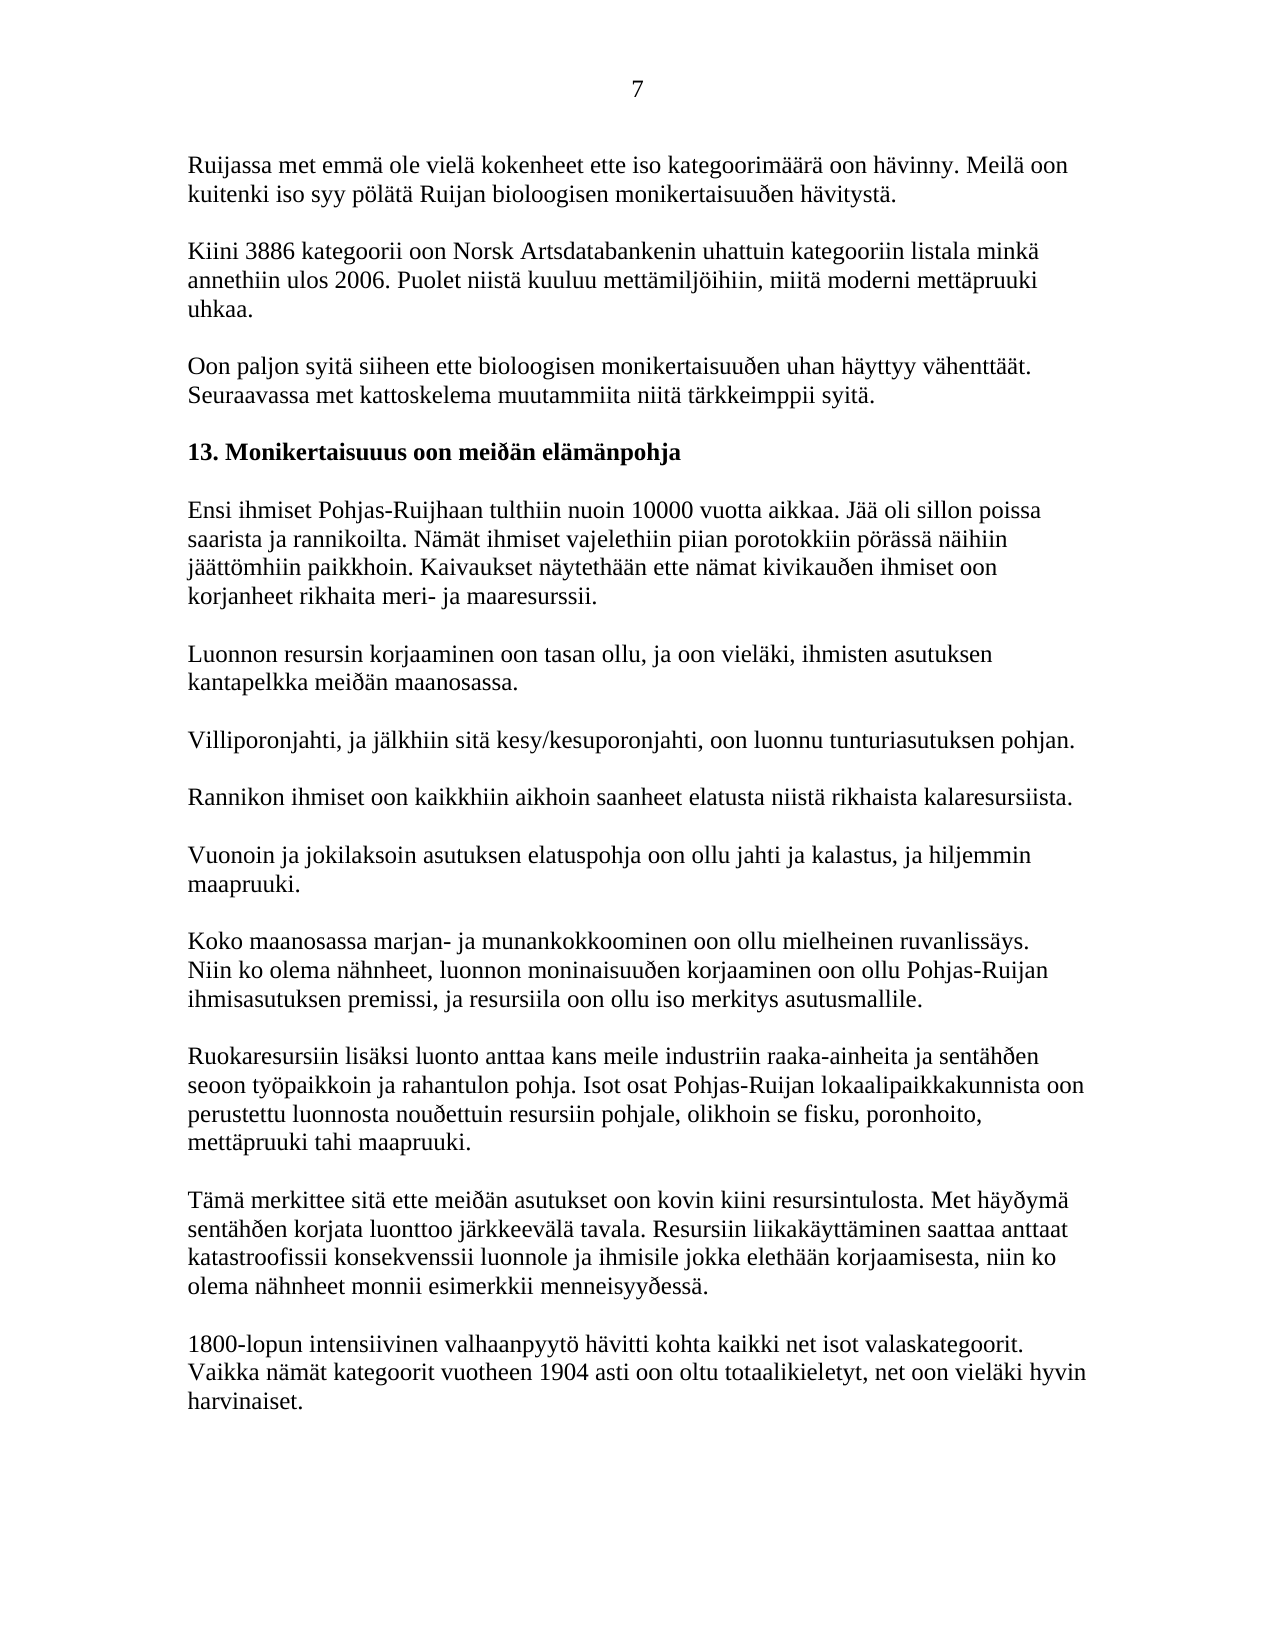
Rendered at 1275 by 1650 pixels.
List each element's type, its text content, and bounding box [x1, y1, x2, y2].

text Villiporonjahti, ja jälkhiin sitä kesy/kesuporonjahti, oon luonnu tunturiasutuksen pohjan. [187, 725, 1087, 754]
text Vuonoin ja jokilaksoin asutuksen elatuspohja oon ollu jahti ja kalastus, ja hiljemmin maapruuki. [187, 840, 1087, 897]
text 1800-lopun intensiivinen valhaanpyytö hävitti kohta kaikki net isot valaskategoorit. Vaikka nämät kategoorit vuotheen 1904 asti oon oltu totaalikieletyt, net oon vieläki hyvin harvinaiset. [187, 1329, 1087, 1415]
text Ruijassa met emmä ole vielä kokenheet ette iso kategoorimäärä oon hävinny. Meilä oon kuitenki iso syy pölätä Ruijan bioloogisen monikertaisuuðen hävitystä. [187, 150, 1087, 207]
text 13. Monikertaisuuus oon meiðän elämänpohja [187, 437, 1087, 466]
text Niin ko olema nähnheet, luonnon moninaisuuðen korjaaminen oon ollu Pohjas-Ruijan ihmisasutuksen premissi, ja resursiila oon ollu iso merkitys asutusmallile. [187, 955, 1087, 1012]
text Ensi ihmiset Pohjas-Ruijhaan tulthiin nuoin 10000 vuotta aikkaa. Jää oli sillon poissa saarista ja rannikoilta. Nämät ihmiset vajelethiin piian porotokkiin pörässä näihiin jäättömhiin paikkhoin. Kaivaukset näytethään ette nämat kivikauðen ihmiset oon korjanheet rikhaita meri- ja maaresurssii. [187, 495, 1087, 610]
text Rannikon ihmiset oon kaikkhiin aikhoin saanheet elatusta niistä rikhaista kalaresursiista. [187, 782, 1087, 811]
text Ruokaresursiin lisäksi luonto anttaa kans meile industriin raaka-ainheita ja sentähðen seoon työpaikkoin ja rahantulon pohja. Isot osat Pohjas-Ruijan lokaalipaikkakunnista oon perustettu luonnosta nouðettuin resursiin pohjale, olikhoin se fisku, poronhoito, mettäpruuki tahi maapruuki. [187, 1041, 1087, 1156]
text Oon paljon syitä siiheen ette bioloogisen monikertaisuuðen uhan häyttyy vähenttäät. Seuraavassa met kattoskelema muutammiita niitä tärkkeimppii syitä. [187, 351, 1087, 409]
text Luonnon resursin korjaaminen oon tasan ollu, ja oon vieläki, ihmisten asutuksen kantapelkka meiðän maanosassa. [187, 639, 1087, 696]
text Kiini 3886 kategoorii oon Norsk Artsdatabankenin uhattuin kategooriin listala minkä annethiin ulos 2006. Puolet niistä kuuluu mettämiljöihiin, miitä moderni mettäpruuki uhkaa. [187, 236, 1087, 322]
text Koko maanosassa marjan- ja munankokkoominen oon ollu mielheinen ruvanlissäys. [187, 926, 1087, 955]
text Tämä merkittee sitä ette meiðän asutukset oon kovin kiini resursintulosta. Met häyðymä sentähðen korjata luonttoo järkkeevälä tavala. Resursiin liikakäyttäminen saattaa anttaat katastroofissii konsekvenssii luonnole ja ihmisile jokka elethään korjaamisesta, niin ko olema nähnheet monnii esimerkkii menneisyyðessä. [187, 1185, 1087, 1300]
